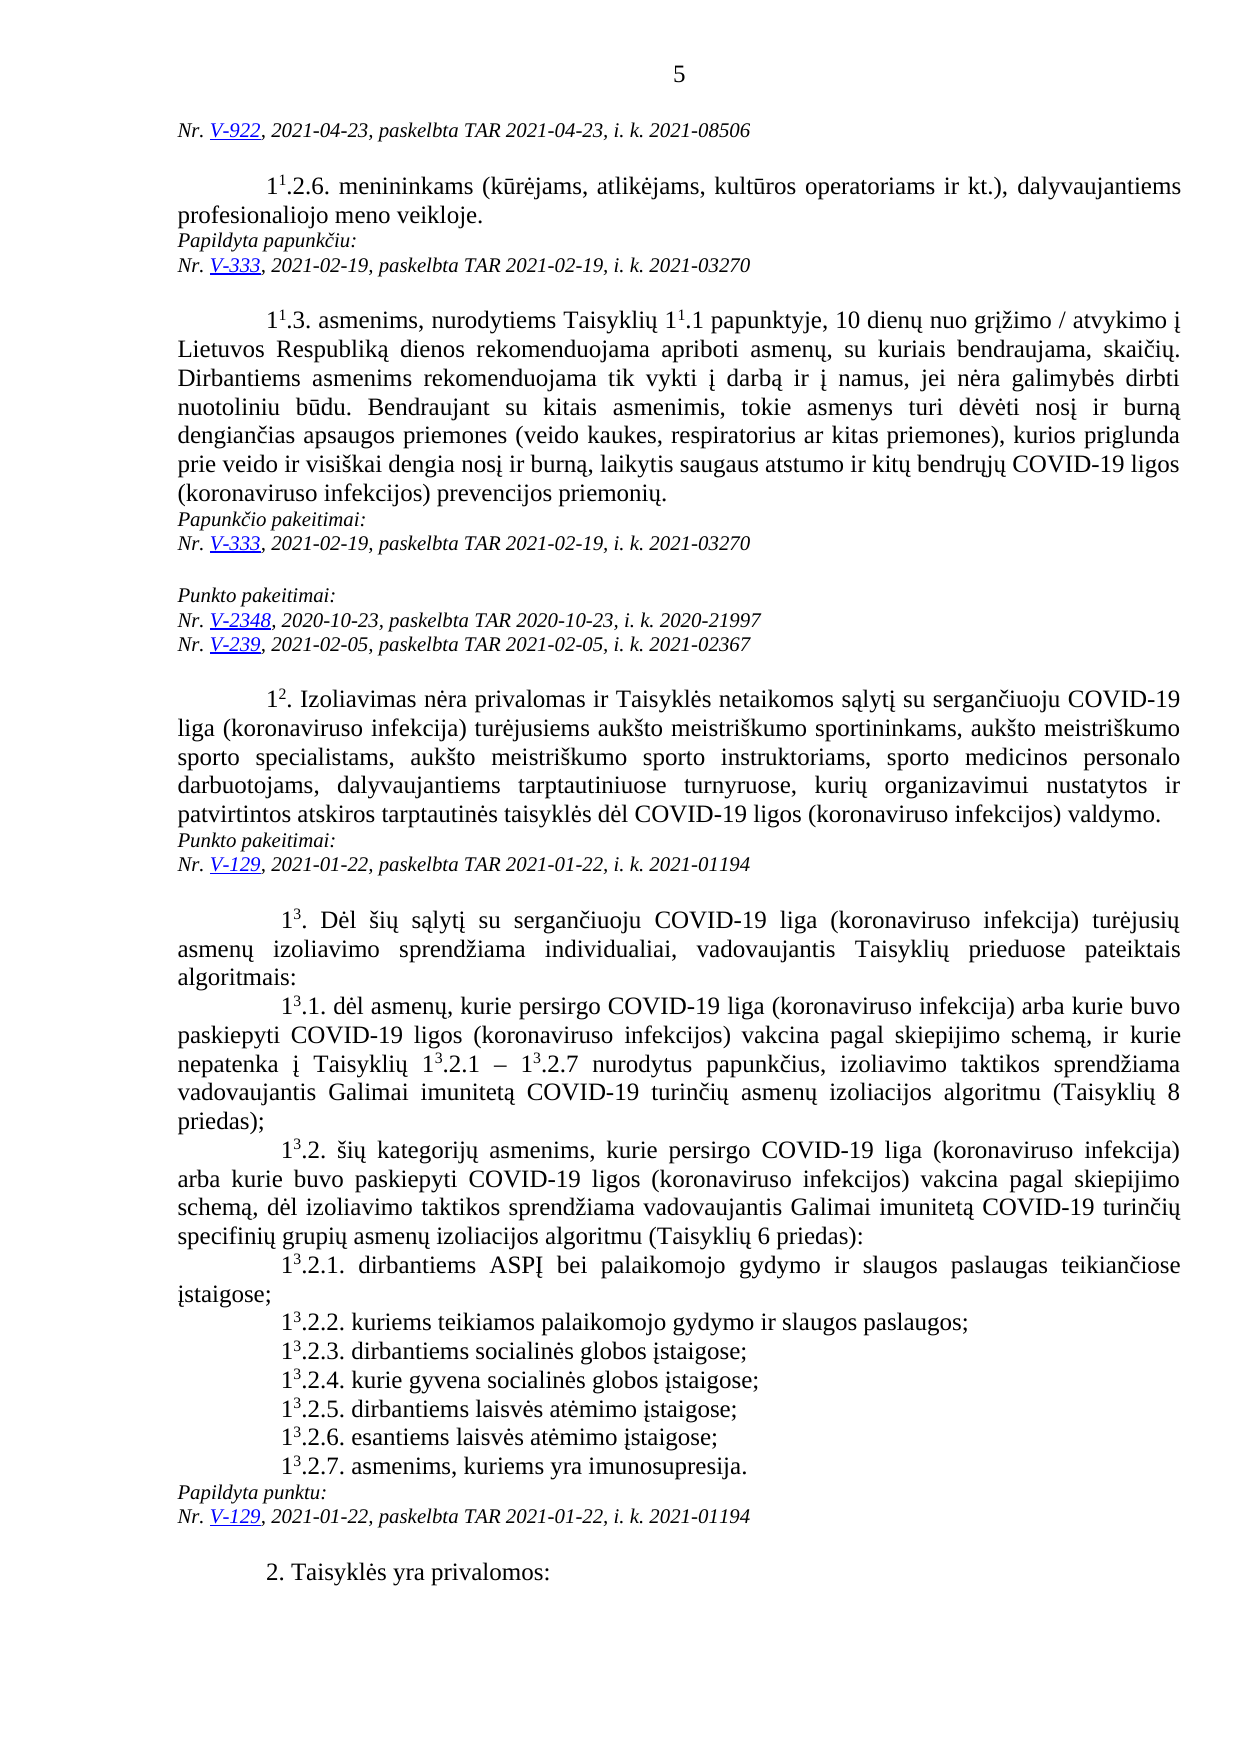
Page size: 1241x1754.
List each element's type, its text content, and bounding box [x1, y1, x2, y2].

text Nr. V-129, 2021-01-22, paskelbta TAR 2021-01-22, i. k. 2021-01194 [177, 1504, 1181, 1528]
text Nr. V-922, 2021-04-23, paskelbta TAR 2021-04-23, i. k. 2021-08506 [177, 118, 1181, 142]
text 11.3. asmenims, nurodytiems Taisyklių 11.1 papunktyje, 10 dienų nuo grįžimo / atvykimo į Lietuvos Respubliką dienos rekomenduojama apriboti asmenų, su kuriais bendraujama, skaičių. Dirbantiems asmenims rekomenduojama tik vykti į darbą ir į namus, jei nėra galimybės dirbti nuotoliniu būdu. Bendraujant su kitais asmenimis, tokie asmenys turi dėvėti nosį ir burną dengiančias apsaugos priemones (veido kaukes, respiratorius ar kitas priemones), kurios priglunda prie veido ir visiškai dengia nosį ir burną, laikytis saugaus atstumo ir kitų bendrųjų COVID-19 ligos (koronaviruso infekcijos) prevencijos priemonių. [177, 305, 1181, 507]
text Papildyta papunkčiu: [177, 228, 1181, 252]
text 13.2.3. dirbantiems socialinės globos įstaigose; [177, 1336, 1181, 1365]
text 13.1. dėl asmenų, kurie persirgo COVID-19 liga (koronaviruso infekcija) arba kurie buvo paskiepyti COVID-19 ligos (koronaviruso infekcijos) vakcina pagal skiepijimo schemą, ir kurie nepatenka į Taisyklių 13.2.1 – 13.2.7 nurodytus papunkčius, izoliavimo taktikos sprendžiama vadovaujantis Galimai imunitetą COVID-19 turinčių asmenų izoliacijos algoritmu (Taisyklių 8 priedas); [177, 991, 1181, 1135]
text Nr. V-239, 2021-02-05, paskelbta TAR 2021-02-05, i. k. 2021-02367 [177, 632, 1181, 656]
text Papildyta punktu: [177, 1480, 1181, 1504]
text 13. Dėl šių sąlytį su sergančiuoju COVID-19 liga (koronaviruso infekcija) turėjusių asmenų izoliavimo sprendžiama individualiai, vadovaujantis Taisyklių prieduose pateiktais algoritmais: [177, 905, 1181, 991]
text Nr. V-2348, 2020-10-23, paskelbta TAR 2020-10-23, i. k. 2020-21997 [177, 607, 1181, 632]
text 13.2.2. kuriems teikiamos palaikomojo gydymo ir slaugos paslaugos; [177, 1307, 1181, 1336]
text 13.2.7. asmenims, kuriems yra imunosupresija. [177, 1451, 1181, 1480]
text 13.2.4. kurie gyvena socialinės globos įstaigose; [177, 1365, 1181, 1394]
text Papunkčio pakeitimai: [177, 507, 1181, 531]
text 13.2.1. dirbantiems ASPĮ bei palaikomojo gydymo ir slaugos paslaugas teikiančiose įstaigose; [177, 1250, 1181, 1307]
text 13.2. šių kategorijų asmenims, kurie persirgo COVID-19 liga (koronaviruso infekcija) arba kurie buvo paskiepyti COVID-19 ligos (koronaviruso infekcijos) vakcina pagal skiepijimo schemą, dėl izoliavimo taktikos sprendžiama vadovaujantis Galimai imunitetą COVID-19 turinčių specifinių grupių asmenų izoliacijos algoritmu (Taisyklių 6 priedas): [177, 1135, 1181, 1250]
text 12. Izoliavimas nėra privalomas ir Taisyklės netaikomos sąlytį su sergančiuoju COVID-19 liga (koronaviruso infekcija) turėjusiems aukšto meistriškumo sportininkams, aukšto meistriškumo sporto specialistams, aukšto meistriškumo sporto instruktoriams, sporto medicinos personalo darbuotojams, dalyvaujantiems tarptautiniuose turnyruose, kurių organizavimui nustatytos ir patvirtintos atskiros tarptautinės taisyklės dėl COVID-19 ligos (koronaviruso infekcijos) valdymo. [177, 684, 1181, 828]
text 2. Taisyklės yra privalomos: [177, 1557, 1181, 1586]
text Punkto pakeitimai: [177, 583, 1181, 607]
text Nr. V-129, 2021-01-22, paskelbta TAR 2021-01-22, i. k. 2021-01194 [177, 852, 1181, 876]
text 13.2.6. esantiems laisvės atėmimo įstaigose; [177, 1422, 1181, 1451]
text 11.2.6. menininkams (kūrėjams, atlikėjams, kultūros operatoriams ir kt.), dalyvaujantiems profesionaliojo meno veikloje. [177, 171, 1181, 228]
text 13.2.5. dirbantiems laisvės atėmimo įstaigose; [177, 1394, 1181, 1422]
text Nr. V-333, 2021-02-19, paskelbta TAR 2021-02-19, i. k. 2021-03270 [177, 531, 1181, 555]
text Punkto pakeitimai: [177, 828, 1181, 852]
text Nr. V-333, 2021-02-19, paskelbta TAR 2021-02-19, i. k. 2021-03270 [177, 252, 1181, 277]
